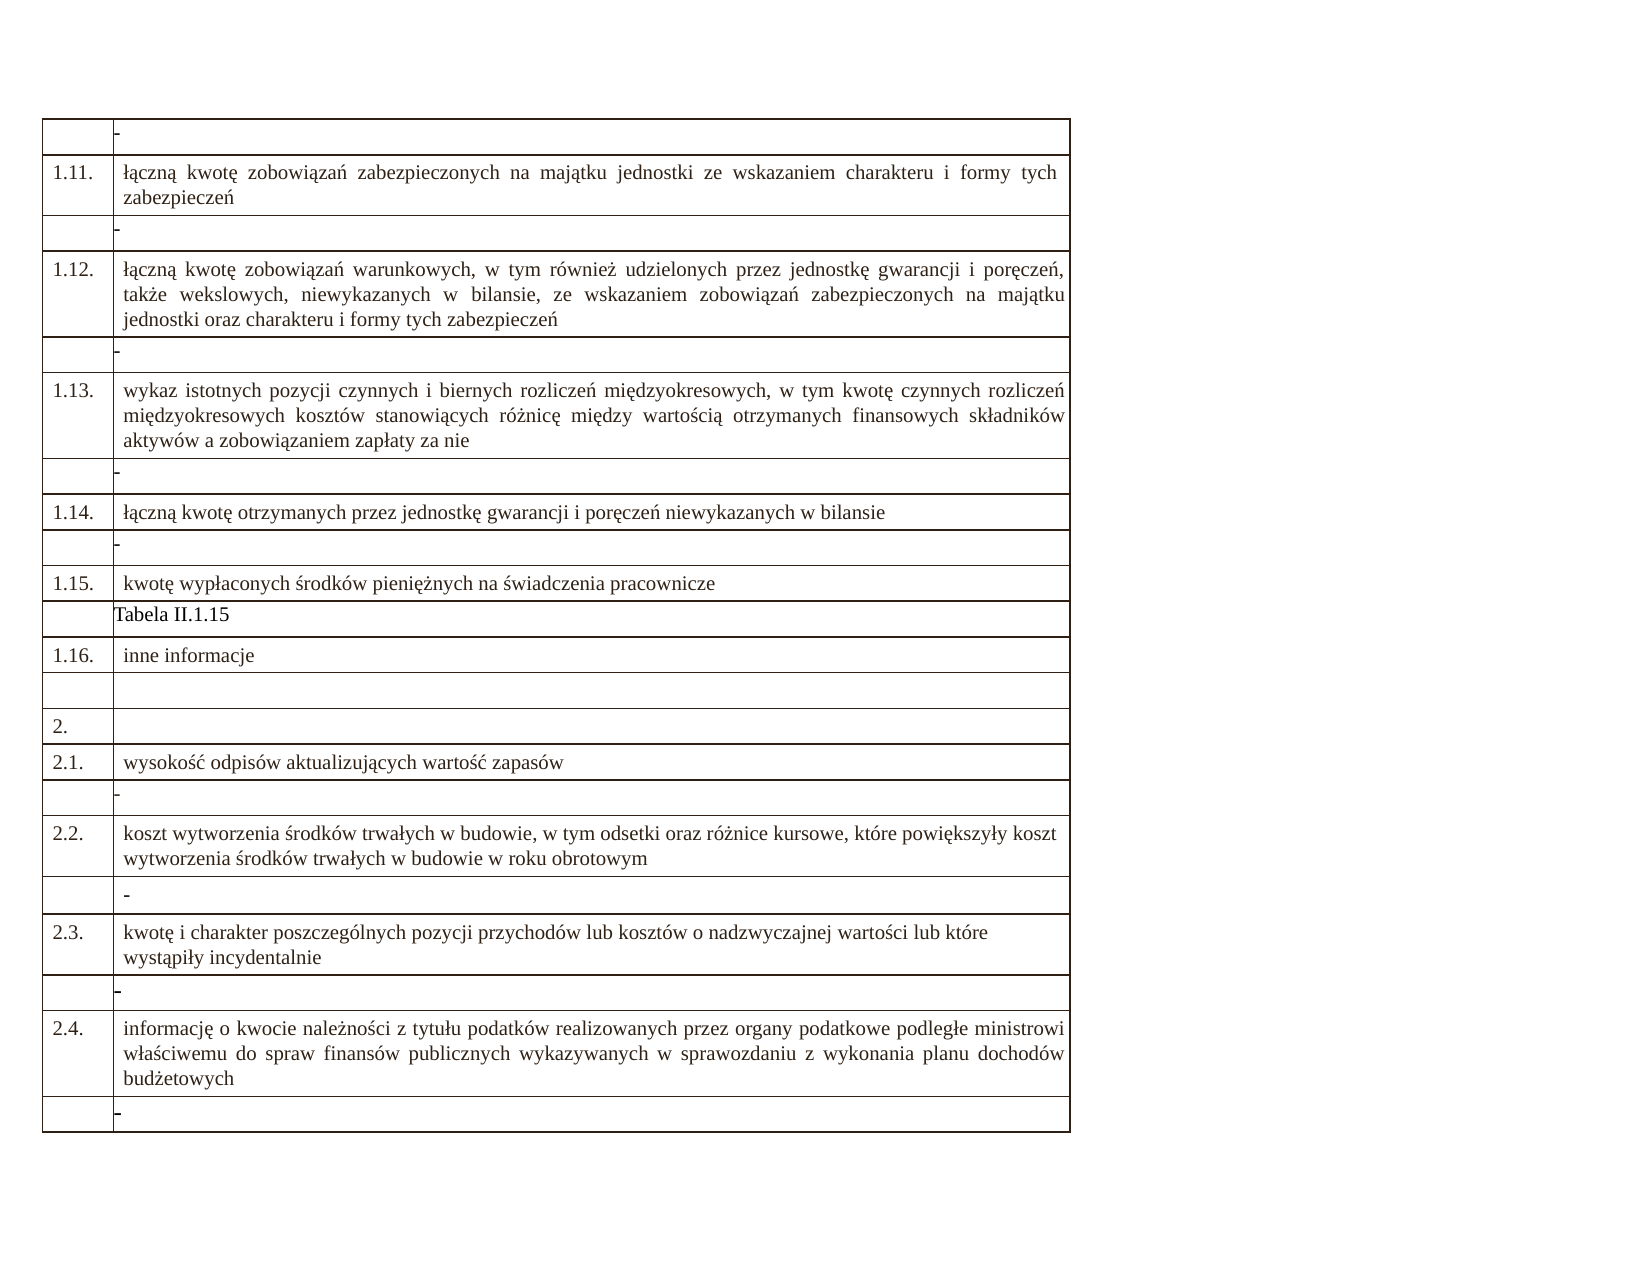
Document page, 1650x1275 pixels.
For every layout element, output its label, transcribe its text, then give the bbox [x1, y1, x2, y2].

table_cell wysokość odpisów aktualizujących wartość zapasów [114, 745, 1069, 779]
table_cell - [114, 459, 1069, 493]
table_cell 1.12. [43, 252, 113, 336]
table_cell - [114, 877, 1069, 913]
table_cell koszt wytworzenia środków trwałych w budowie, w tym odsetki oraz różnice kursowe, które powiększyły koszt wytworzenia środków trwałych w budowie w roku obrotowym [114, 816, 1069, 876]
table_cell łączną kwotę otrzymanych przez jednostkę gwarancji i poręczeń niewykazanych w bilansie [114, 495, 1069, 529]
table_cell 2.4. [43, 1011, 113, 1096]
table_cell - [114, 976, 1069, 1010]
table_cell 2. [43, 709, 113, 743]
table_cell [43, 216, 113, 250]
table_cell Tabela II.1.15 [114, 602, 1069, 636]
table_cell inne informacje [114, 638, 1069, 672]
table_cell kwotę i charakter poszczególnych pozycji przychodów lub kosztów o nadzwyczajnej wartości lub które wystąpiły incydentalnie [114, 915, 1069, 974]
table_cell [43, 338, 113, 372]
table_cell [43, 781, 113, 815]
table_cell [114, 673, 1069, 708]
table_cell łączną kwotę zobowiązań zabezpieczonych na majątku jednostki ze wskazaniem charakteru i formy tych zabezpieczeń [114, 156, 1069, 214]
table_cell [43, 602, 113, 636]
table_cell 1.13. [43, 373, 113, 457]
table_cell [43, 976, 113, 1010]
table_cell - [114, 216, 1069, 250]
table_cell [43, 531, 113, 565]
table_cell [43, 459, 113, 493]
table_cell 1.11. [43, 156, 113, 214]
table_cell kwotę wypłaconych środków pieniężnych na świadczenia pracownicze [114, 566, 1069, 600]
table_cell [43, 120, 113, 154]
table_cell - [114, 1097, 1069, 1131]
table_cell 1.16. [43, 638, 113, 672]
table_cell - [114, 120, 1069, 154]
table_cell [114, 709, 1069, 743]
table_cell 1.15. [43, 566, 113, 600]
table_cell wykaz istotnych pozycji czynnych i biernych rozliczeń międzyokresowych, w tym kwotę czynnych rozliczeń międzyokresowych kosztów stanowiących różnicę między wartością otrzymanych finansowych składników aktywów a zobowiązaniem zapłaty za nie [114, 373, 1069, 457]
table_cell 2.3. [43, 915, 113, 974]
table_cell [43, 877, 113, 913]
table_cell - [114, 338, 1069, 372]
table_cell - [114, 781, 1069, 815]
table_cell łączną kwotę zobowiązań warunkowych, w tym również udzielonych przez jednostkę gwarancji i poręczeń, także wekslowych, niewykazanych w bilansie, ze wskazaniem zobowiązań zabezpieczonych na majątku jednostki oraz charakteru i formy tych zabezpieczeń [114, 252, 1069, 336]
table_cell 2.2. [43, 816, 113, 876]
table_cell 2.1. [43, 745, 113, 779]
table_cell [43, 1097, 113, 1131]
table_cell informację o kwocie należności z tytułu podatków realizowanych przez organy podatkowe podległe ministrowi właściwemu do spraw finansów publicznych wykazywanych w sprawozdaniu z wykonania planu dochodów budżetowych [114, 1011, 1069, 1096]
table_cell [43, 673, 113, 708]
table_cell 1.14. [43, 495, 113, 529]
table_cell - [114, 531, 1069, 565]
